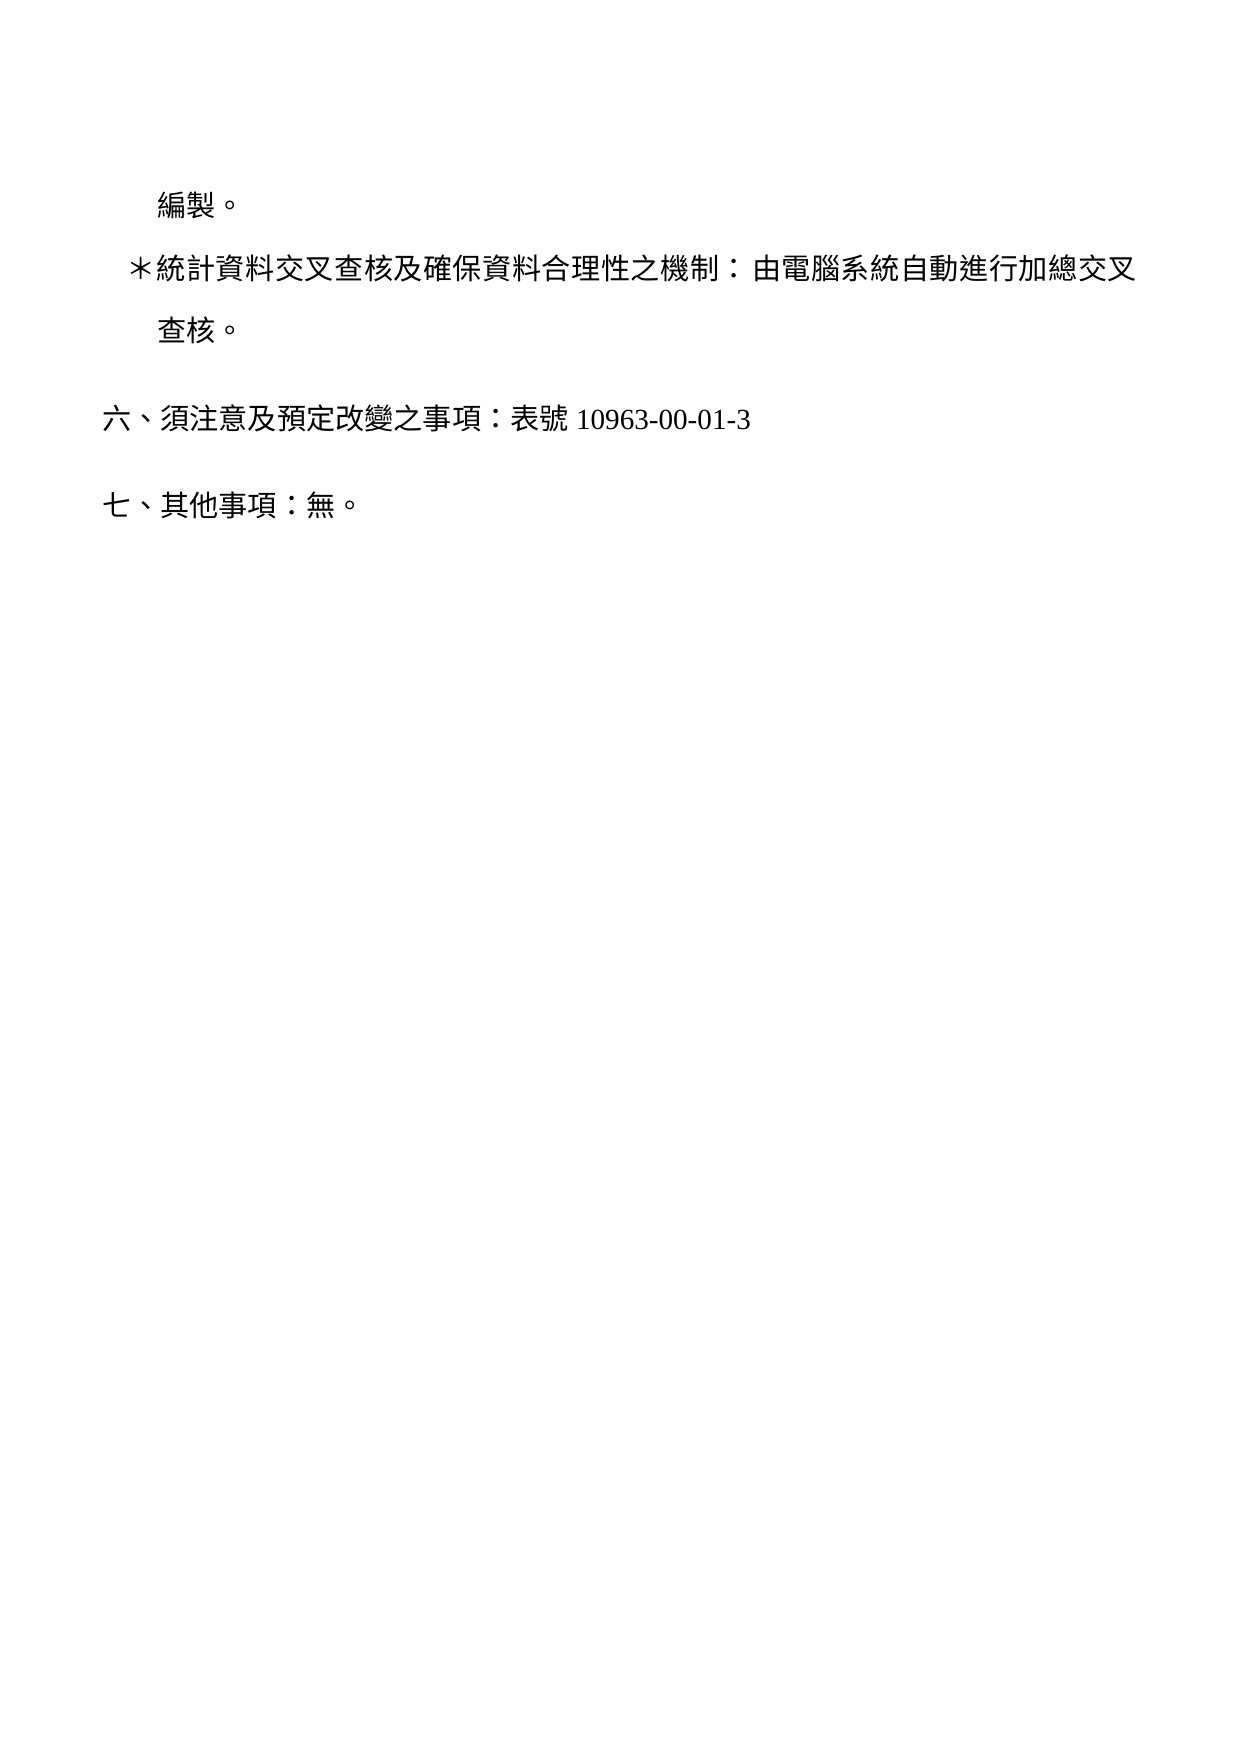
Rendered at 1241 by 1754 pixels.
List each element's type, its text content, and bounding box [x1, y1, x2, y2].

table_header 編製。 ＊統計資料交叉查核及確保資料合理性之機制：由電腦系統自動進行加總交叉查核。 六、須注意及預定改變之事項：表號 10963-00-01-3 七、其他事項：無。 [91, 162, 1150, 525]
